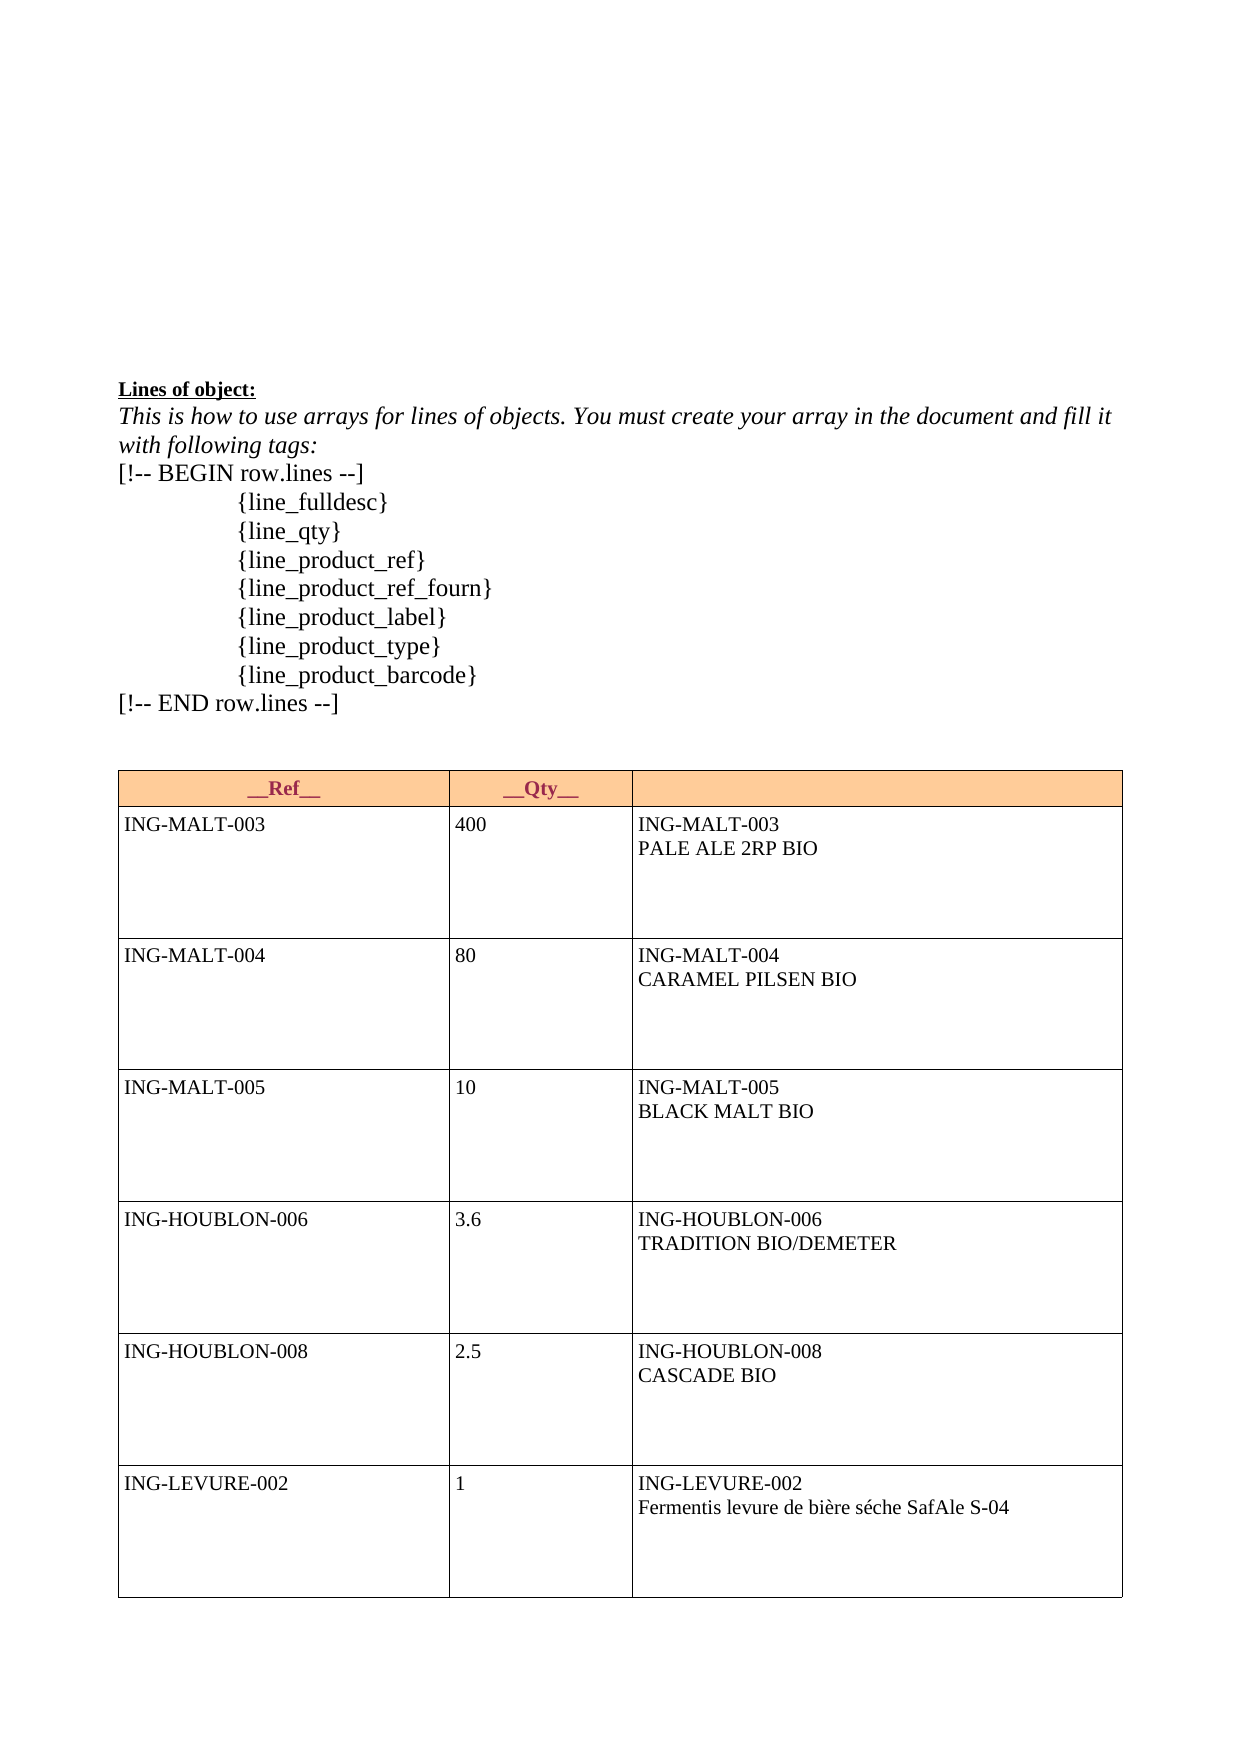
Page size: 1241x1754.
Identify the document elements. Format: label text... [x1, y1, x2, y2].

text {line_product_barcode} [118, 660, 1122, 688]
table_cell 1 [450, 1466, 632, 1597]
text Lines of object: [118, 377, 1122, 401]
table_cell ING-MALT-004 CARAMEL PILSEN BIO [633, 939, 1122, 1069]
table_cell 10 [450, 1070, 632, 1201]
text {line_product_ref} [118, 545, 1122, 573]
text [!-- END row.lines --] [118, 688, 1122, 717]
table_cell ING-MALT-005 [119, 1070, 449, 1201]
text {line_qty} [118, 516, 1122, 545]
text {line_fulldesc} [118, 487, 1122, 516]
table_cell ING-MALT-005 BLACK MALT BIO [633, 1070, 1122, 1201]
table_cell ING-HOUBLON-008 [119, 1334, 449, 1465]
text [!-- BEGIN row.lines --] [118, 458, 1122, 487]
table_cell 80 [450, 939, 632, 1069]
table_cell ING-LEVURE-002 [119, 1466, 449, 1597]
text This is how to use arrays for lines of objects. You must create your array in the document and fill it with following tags: [118, 401, 1122, 458]
table_cell ING-HOUBLON-006 TRADITION BIO/DEMETER [633, 1202, 1122, 1333]
table_cell 400 [450, 807, 632, 938]
text {line_product_ref_fourn} [118, 573, 1122, 602]
table_cell ING-LEVURE-002 Fermentis levure de bière séche SafAle S-04 [633, 1466, 1122, 1597]
table_cell ING-MALT-003 PALE ALE 2RP BIO [633, 807, 1122, 938]
text {line_product_label} [118, 602, 1122, 631]
table_cell ING-HOUBLON-006 [119, 1202, 449, 1333]
table_cell ING-MALT-004 [119, 939, 449, 1069]
text {line_product_type} [118, 631, 1122, 660]
table_header __Qty__ [450, 771, 632, 806]
table_cell 2.5 [450, 1334, 632, 1465]
table_cell ING-HOUBLON-008 CASCADE BIO [633, 1334, 1122, 1465]
table_header [633, 771, 1122, 806]
table_header __Ref__ [119, 771, 449, 806]
table_cell ING-MALT-003 [119, 807, 449, 938]
table_cell 3.6 [450, 1202, 632, 1333]
